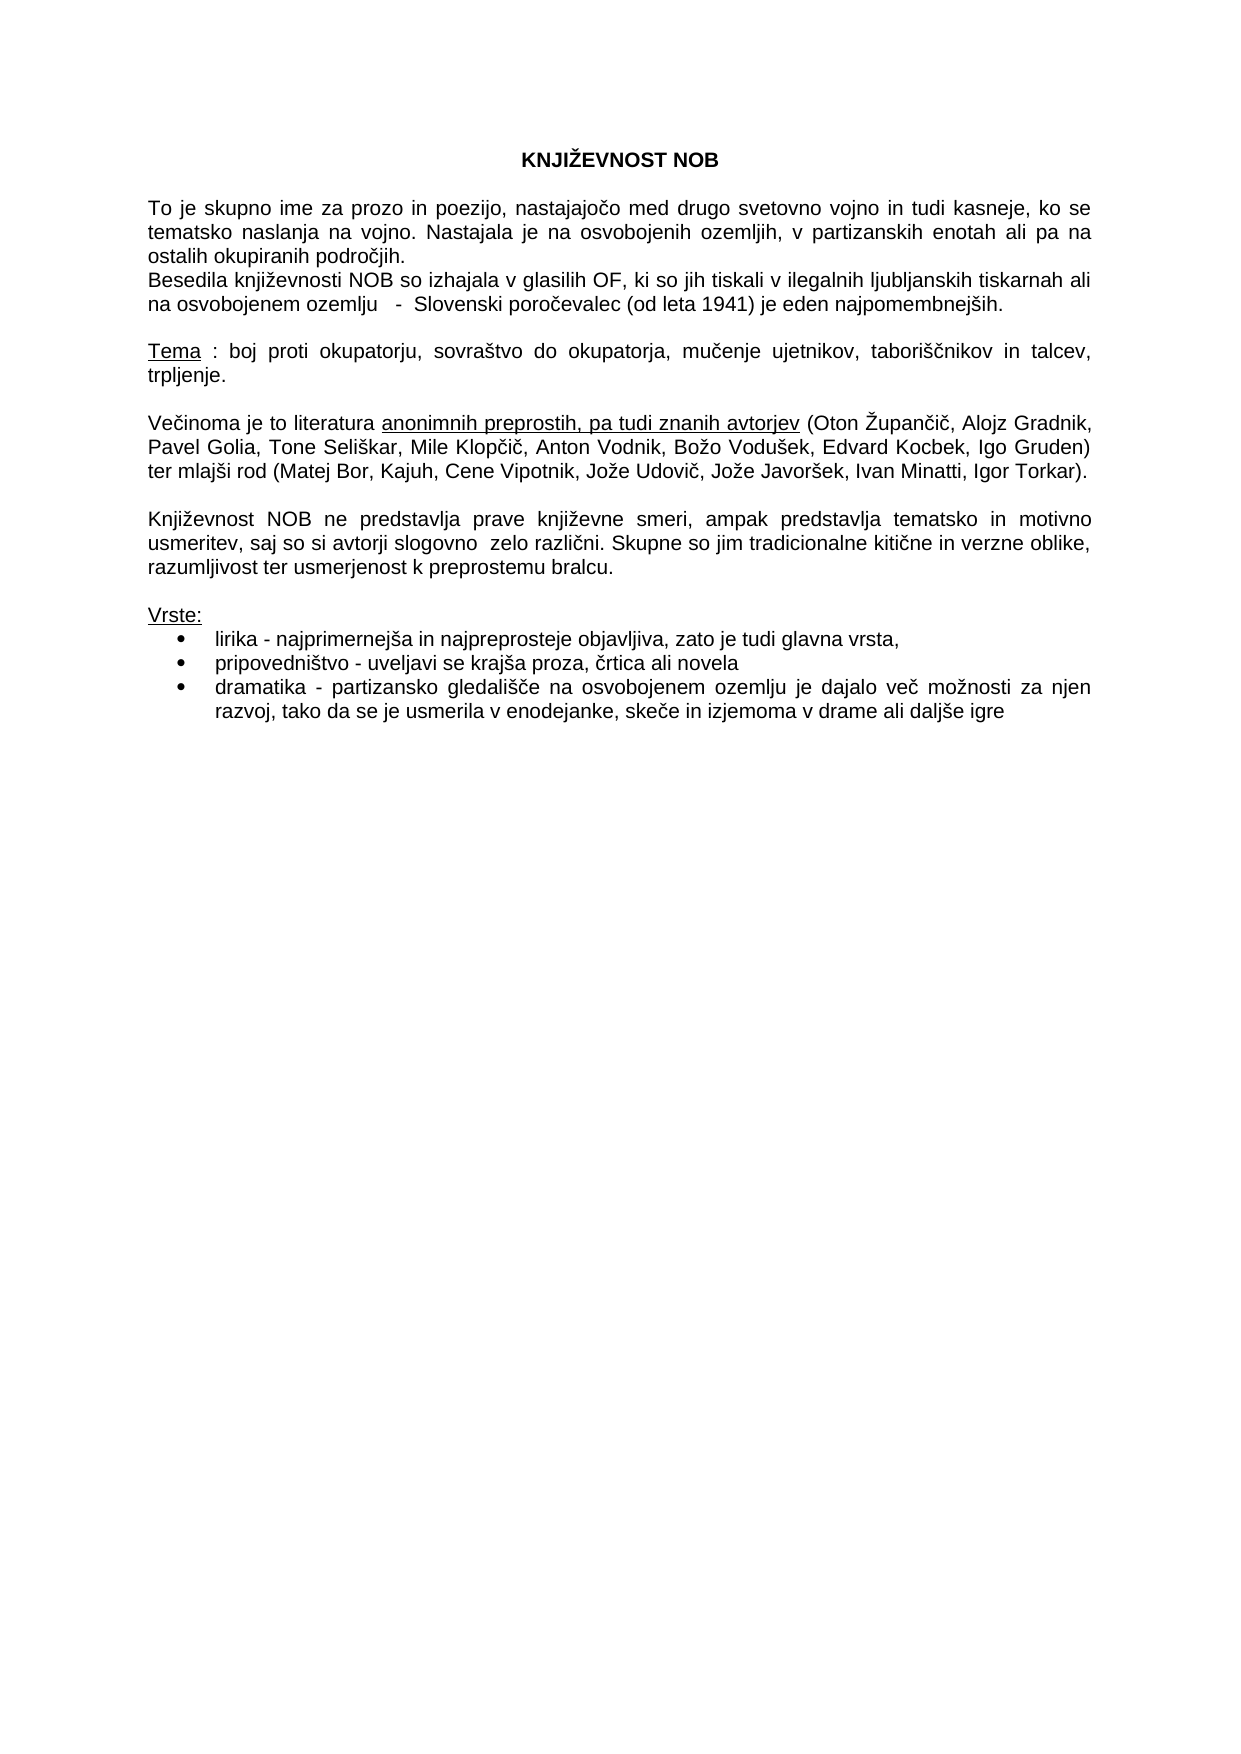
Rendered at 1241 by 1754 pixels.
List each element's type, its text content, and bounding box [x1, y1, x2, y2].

text KNJIŽEVNOST NOB [148, 148, 1093, 172]
text Vrste: [148, 603, 1093, 627]
text Večinoma je to literatura anonimnih preprostih, pa tudi znanih avtorjev (Oton Župančič, Alojz Gradnik, Pavel Golia, Tone Seliškar, Mile Klopčič, Anton Vodnik, Božo Vodušek, Edvard Kocbek, Igo Gruden) ter mlajši rod (Matej Bor, Kajuh, Cene Vipotnik, Jože Udovič, Jože Javoršek, Ivan Minatti, Igor Torkar). [148, 411, 1093, 483]
text Besedila književnosti NOB so izhajala v glasilih OF, ki so jih tiskali v ilegalnih ljubljanskih tiskarnah ali na osvobojenem ozemlju - Slovenski poročevalec (od leta 1941) je eden najpomembnejših. [148, 267, 1093, 315]
text To je skupno ime za prozo in poezijo, nastajajočo med drugo svetovno vojno in tudi kasneje, ko se tematsko naslanja na vojno. Nastajala je na osvobojenih ozemljih, v partizanskih enotah ali pa na ostalih okupiranih področjih. [148, 196, 1093, 267]
text Književnost NOB ne predstavlja prave književne smeri, ampak predstavlja tematsko in motivno usmeritev, saj so si avtorji slogovno zelo različni. Skupne so jim tradicionalne kitične in verzne oblike, razumljivost ter usmerjenost k preprostemu bralcu. [148, 507, 1093, 579]
text Tema : boj proti okupatorju, sovraštvo do okupatorja, mučenje ujetnikov, taboriščnikov in talcev, trpljenje. [148, 339, 1093, 387]
list dramatika - partizansko gledališče na osvobojenem ozemlju je dajalo več možnosti za njen razvoj, tako da se je usmerila v enodejanke, skeče in izjemoma v drame ali daljše igre [177, 675, 1093, 723]
list lirika - najprimernejša in najpreprosteje objavljiva, zato je tudi glavna vrsta, [177, 627, 1093, 651]
list pripovedništvo - uveljavi se krajša proza, črtica ali novela [177, 651, 1093, 675]
